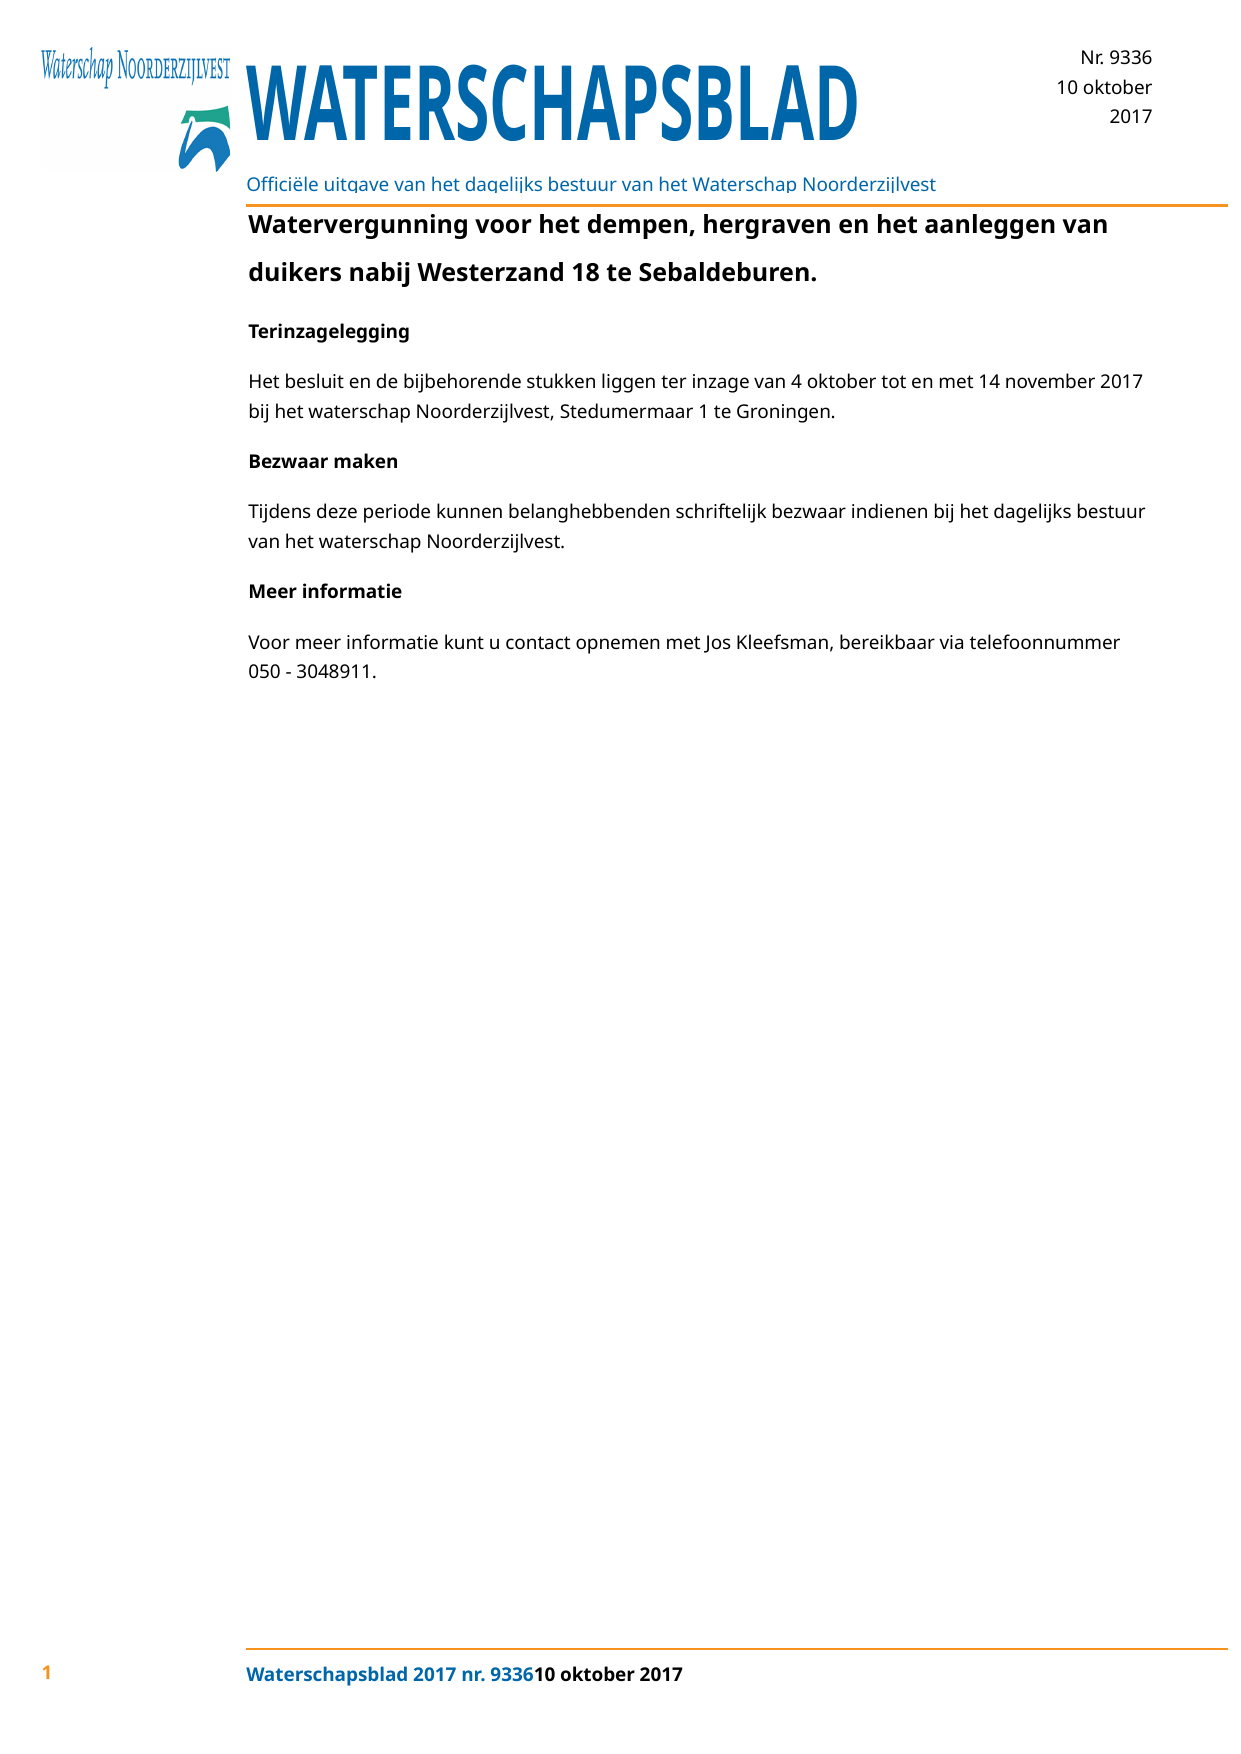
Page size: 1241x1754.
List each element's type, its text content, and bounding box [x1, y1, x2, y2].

text Het besluit en de bijbehorende stukken liggen ter inzage van 4 oktober tot en met 14 november 2017 bij het waterschap Noorderzijlvest, Stedumermaar 1 te Groningen. [248, 368, 1152, 424]
text Watervergunning voor het dempen, hergraven en het aanleggen van duikers nabij Westerzand 18 te Sebaldeburen. [248, 207, 1152, 288]
text Terinzagelegging [248, 318, 1152, 344]
text Meer informatie [248, 579, 1152, 604]
picture [41, 47, 231, 172]
text Bezwaar maken [248, 448, 1152, 474]
text Tijdens deze periode kunnen belanghebbenden schriftelijk bezwaar indienen bij het dagelijks bestuur van het waterschap Noorderzijlvest. [248, 499, 1152, 554]
text Voor meer informatie kunt u contact opnemen met Jos Kleefsman, bereikbaar via telefoonnummer 050 - 3048911. [248, 629, 1152, 684]
